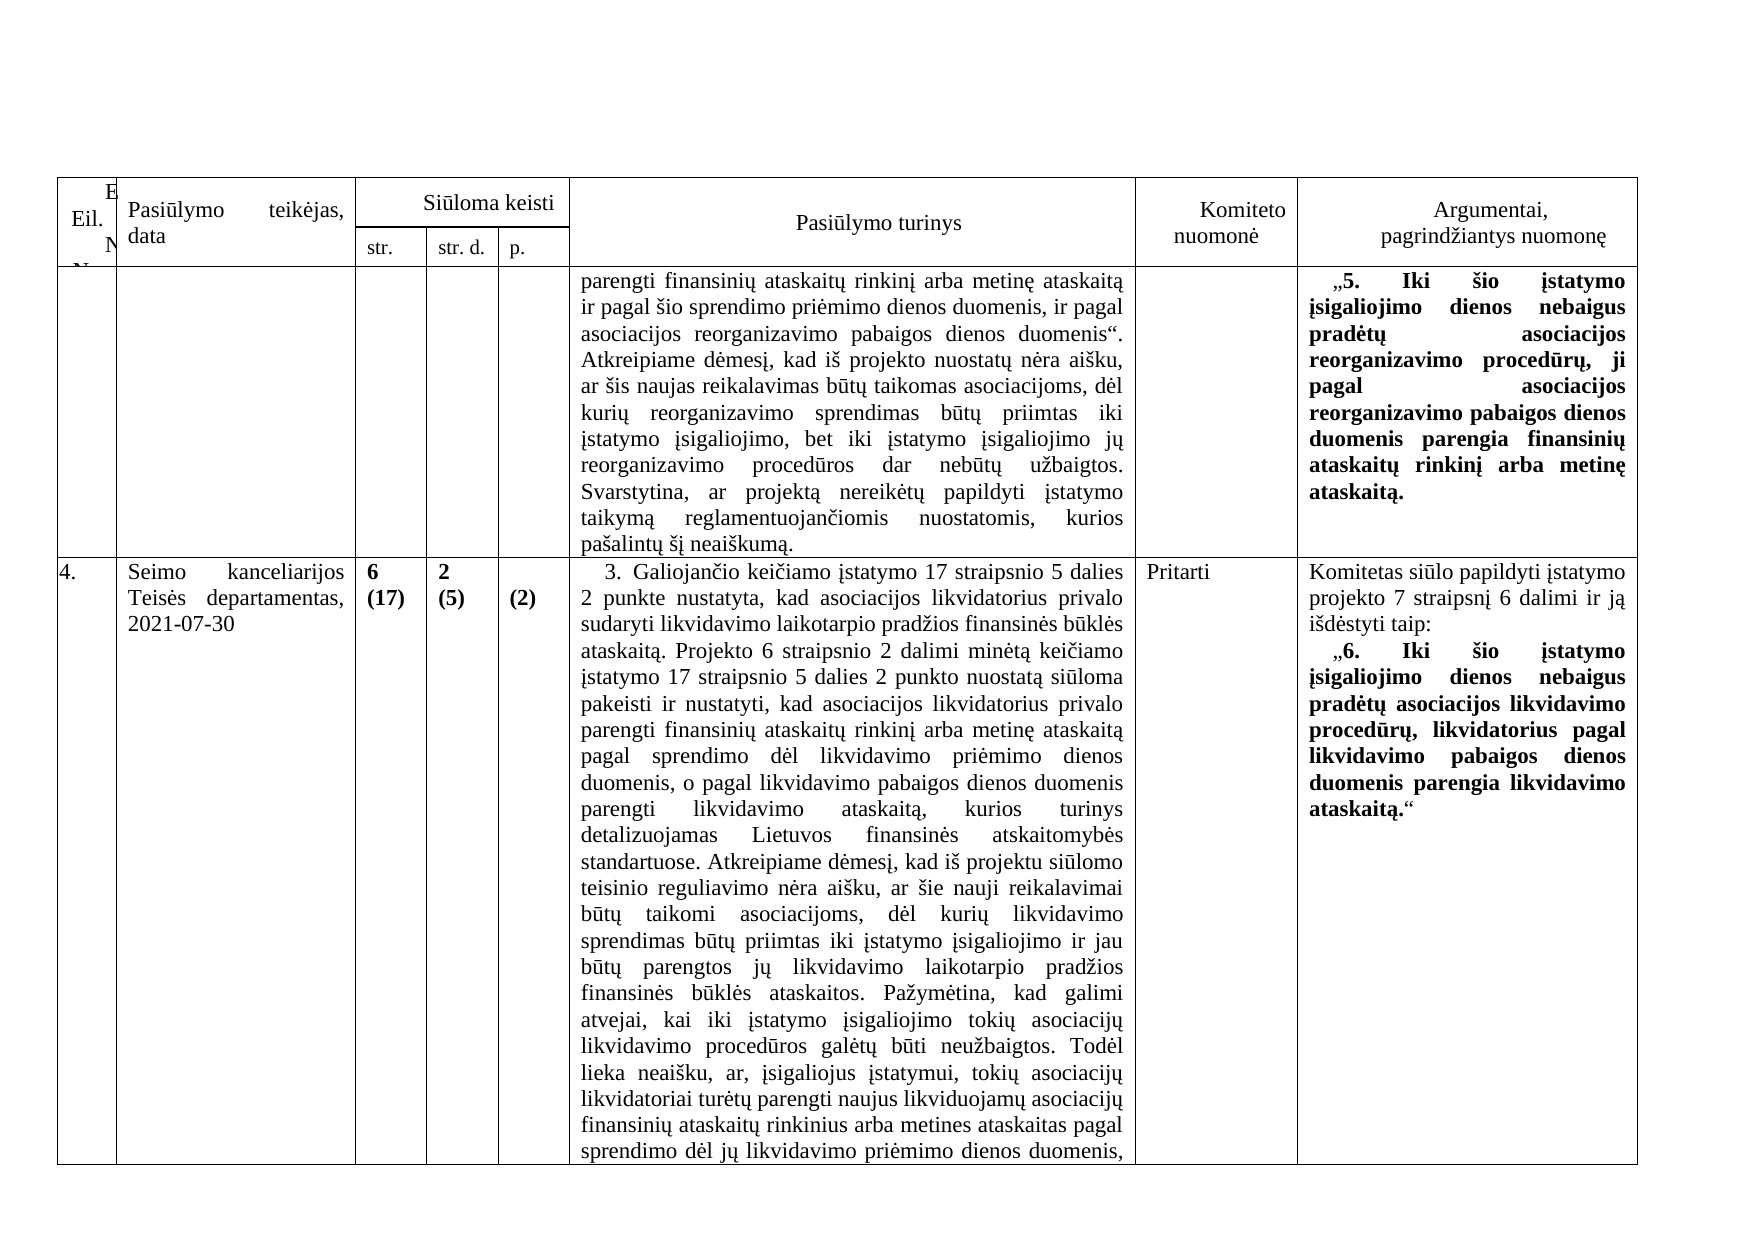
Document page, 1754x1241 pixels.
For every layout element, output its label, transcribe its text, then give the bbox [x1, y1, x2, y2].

table_header Pasiūlymo teikėjas, data [117, 178, 355, 266]
table_cell Komitetas siūlo papildyti įstatymo projekto 7 straipsnį 6 dalimi ir ją išdėstyti taip: „6. Iki šio įstatymo įsigaliojimo dienos nebaigus pradėtų asociacijos likvidavimo procedūrų, likvidatorius pagal likvidavimo pabaigos dienos duomenis parengia likvidavimo ataskaitą.“ [1298, 558, 1637, 1164]
table_cell [427, 267, 498, 557]
table_cell 6 (17) [356, 558, 426, 1164]
table_cell Seimo kanceliarijos Teisės departamentas, 2021-07-30 [117, 558, 355, 1164]
table_header Komiteto nuomonė [1136, 178, 1297, 266]
table_cell (2) [499, 558, 569, 1164]
table_header Argumentai, pagrindžiantys nuomonę [1298, 178, 1637, 266]
table_cell [356, 267, 426, 557]
table_cell [58, 558, 116, 1164]
table_cell [58, 267, 116, 557]
table_cell [117, 267, 355, 557]
table_cell „5. Iki šio įstatymo įsigaliojimo dienos nebaigus pradėtų asociacijos reorganizavimo procedūrų, ji pagal asociacijos reorganizavimo pabaigos dienos duomenis parengia finansinių ataskaitų rinkinį arba metinę ataskaitą. [1298, 267, 1637, 557]
table_cell str. [356, 228, 426, 266]
table_cell 3. Galiojančio keičiamo įstatymo 17 straipsnio 5 dalies 2 punkte nustatyta, kad asociacijos likvidatorius privalo sudaryti likvidavimo laikotarpio pradžios finansinės būklės ataskaitą. Projekto 6 straipsnio 2 dalimi minėtą keičiamo įstatymo 17 straipsnio 5 dalies 2 punkto nuostatą siūloma pakeisti ir nustatyti, kad asociacijos likvidatorius privalo parengti finansinių ataskaitų rinkinį arba metinę ataskaitą pagal sprendimo dėl likvidavimo priėmimo dienos duomenis, o pagal likvidavimo pabaigos dienos duomenis parengti likvidavimo ataskaitą, kurios turinys detalizuojamas Lietuvos finansinės atskaitomybės standartuose. Atkreipiame dėmesį, kad iš projektu siūlomo teisinio reguliavimo nėra aišku, ar šie nauji reikalavimai būtų taikomi asociacijoms, dėl kurių likvidavimo sprendimas būtų priimtas iki įstatymo įsigaliojimo ir jau būtų parengtos jų likvidavimo laikotarpio pradžios finansinės būklės ataskaitos. Pažymėtina, kad galimi atvejai, kai iki įstatymo įsigaliojimo tokių asociacijų likvidavimo procedūros galėtų būti neužbaigtos. Todėl lieka neaišku, ar, įsigaliojus įstatymui, tokių asociacijų likvidatoriai turėtų parengti naujus likviduojamų asociacijų finansinių ataskaitų rinkinius arba metines ataskaitas pagal sprendimo dėl jų likvidavimo priėmimo dienos duomenis, [570, 558, 1135, 1164]
table_cell parengti finansinių ataskaitų rinkinį arba metinę ataskaitą ir pagal šio sprendimo priėmimo dienos duomenis, ir pagal asociacijos reorganizavimo pabaigos dienos duomenis“. Atkreipiame dėmesį, kad iš projekto nuostatų nėra aišku, ar šis naujas reikalavimas būtų taikomas asociacijoms, dėl kurių reorganizavimo sprendimas būtų priimtas iki įstatymo įsigaliojimo, bet iki įstatymo įsigaliojimo jų reorganizavimo procedūros dar nebūtų užbaigtos. Svarstytina, ar projektą nereikėtų papildyti įstatymo taikymą reglamentuojančiomis nuostatomis, kurios pašalintų šį neaiškumą. [570, 267, 1135, 557]
table_cell str. d. [427, 228, 498, 266]
table_cell p. [499, 228, 569, 266]
table_cell Pritarti [1136, 558, 1297, 1164]
table_header Siūloma keisti [356, 178, 569, 226]
table_cell [1136, 267, 1297, 557]
table_header EEil. NNr. [58, 178, 116, 266]
table_cell 2 (5) [427, 558, 498, 1164]
table_cell [499, 267, 569, 557]
table_header Pasiūlymo turinys [570, 178, 1135, 266]
